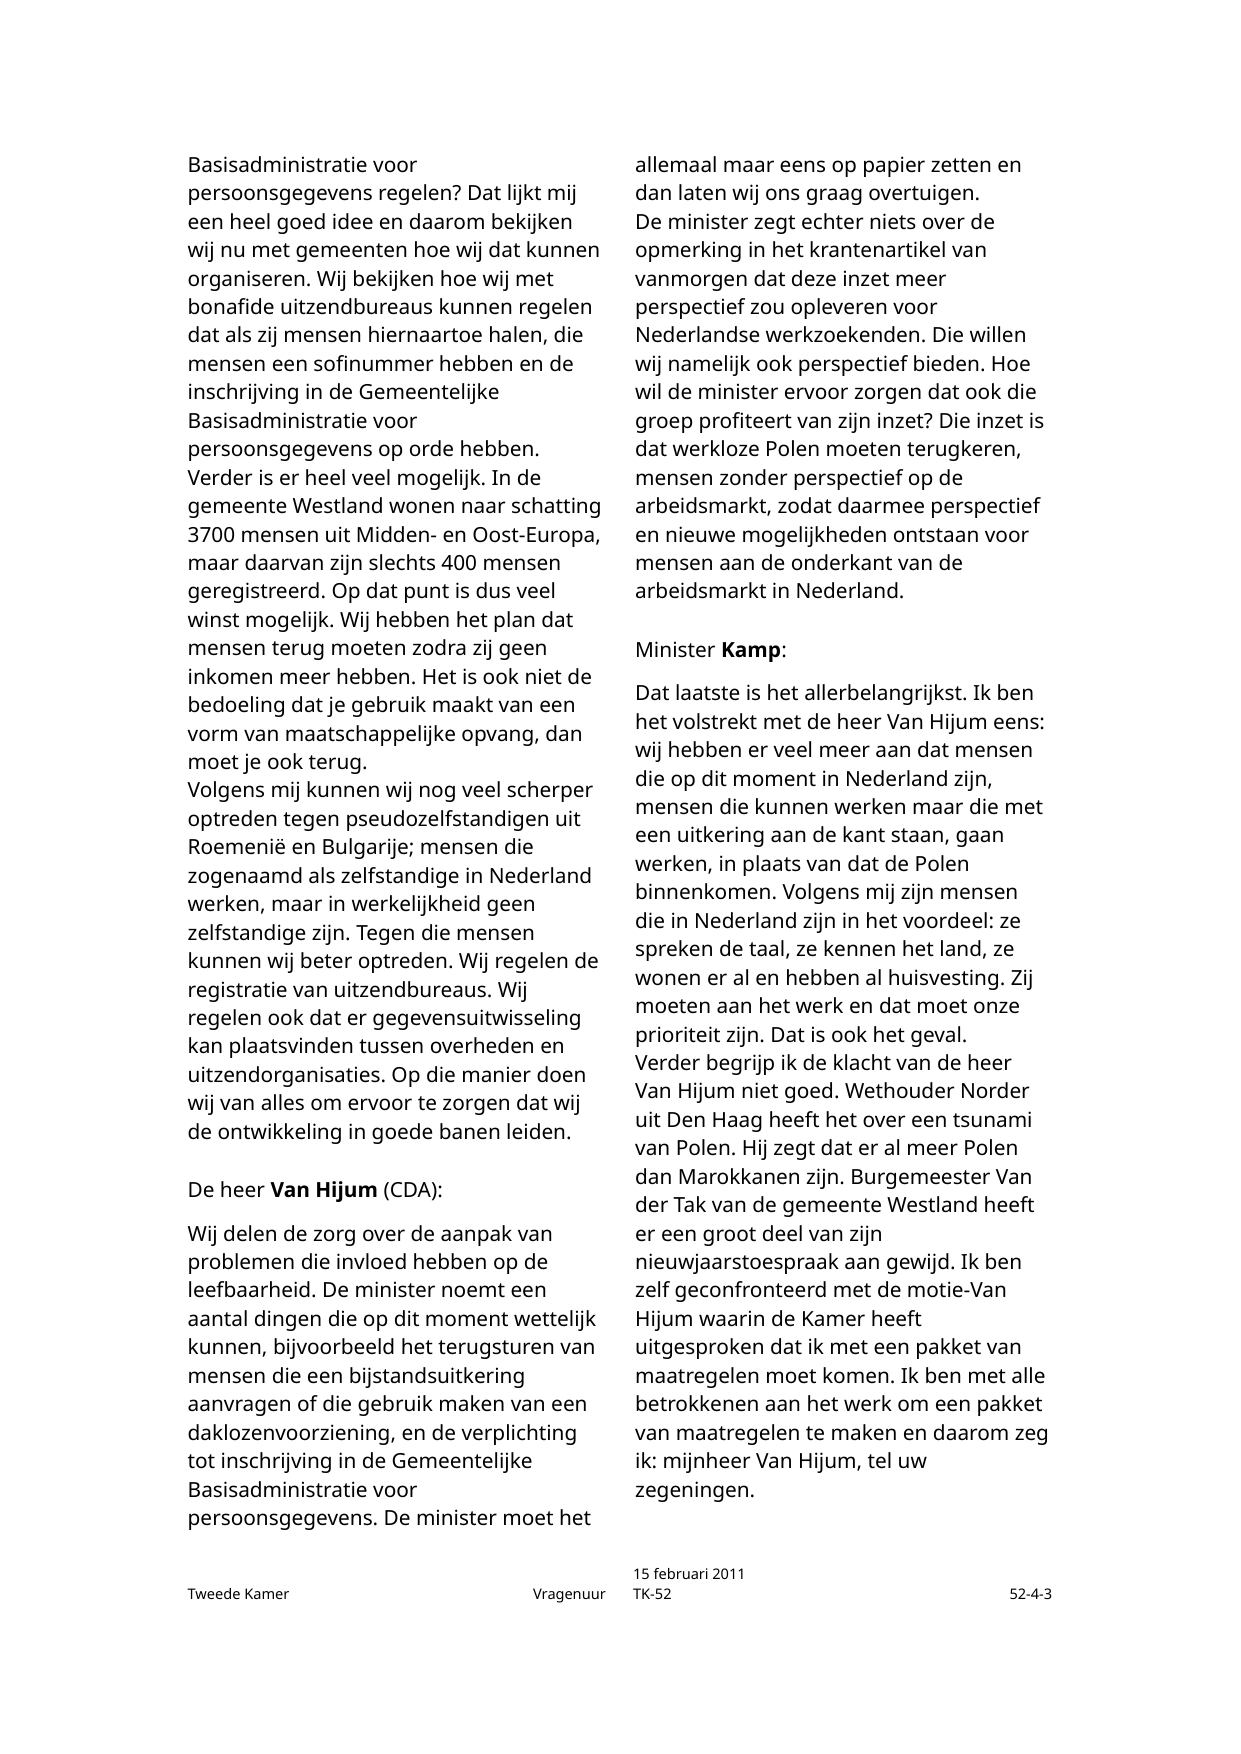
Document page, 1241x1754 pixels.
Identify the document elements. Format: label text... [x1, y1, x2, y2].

text allemaal maar eens op papier zetten en dan laten wij ons graag overtuigen. [635, 150, 1053, 207]
text De heer Van Hijum (CDA): [187, 1175, 605, 1204]
text Basisadministratie voor persoonsgegevens regelen? Dat lijkt mij een heel goed idee en daarom bekijken wij nu met gemeenten hoe wij dat kunnen organiseren. Wij bekijken hoe wij met bonafide uitzendbureaus kunnen regelen dat als zij mensen hiernaartoe halen, die mensen een sofinummer hebben en de inschrijving in de Gemeentelijke Basisadministratie voor persoonsgegevens op orde hebben. [187, 150, 605, 463]
text De minister zegt echter niets over de opmerking in het krantenartikel van vanmorgen dat deze inzet meer perspectief zou opleveren voor Nederlandse werkzoekenden. Die willen wij namelijk ook perspectief bieden. Hoe wil de minister ervoor zorgen dat ook die groep profiteert van zijn inzet? Die inzet is dat werkloze Polen moeten terugkeren, mensen zonder perspectief op de arbeidsmarkt, zodat daarmee perspectief en nieuwe mogelijkheden ontstaan voor mensen aan de onderkant van de arbeidsmarkt in Nederland. [635, 207, 1053, 605]
text Volgens mij kunnen wij nog veel scherper optreden tegen pseudozelfstandigen uit Roemenië en Bulgarije; mensen die zogenaamd als zelfstandige in Nederland werken, maar in werkelijkheid geen zelfstandige zijn. Tegen die mensen kunnen wij beter optreden. Wij regelen de registratie van uitzendbureaus. Wij regelen ook dat er gegevensuitwisseling kan plaatsvinden tussen overheden en uitzendorganisaties. Op die manier doen wij van alles om ervoor te zorgen dat wij de ontwikkeling in goede banen leiden. [187, 776, 605, 1145]
text Dat laatste is het allerbelangrijkst. Ik ben het volstrekt met de heer Van Hijum eens: wij hebben er veel meer aan dat mensen die op dit moment in Nederland zijn, mensen die kunnen werken maar die met een uitkering aan de kant staan, gaan werken, in plaats van dat de Polen binnenkomen. Volgens mij zijn mensen die in Nederland zijn in het voordeel: ze spreken de taal, ze kennen het land, ze wonen er al en hebben al huisvesting. Zij moeten aan het werk en dat moet onze prioriteit zijn. Dat is ook het geval. [635, 678, 1053, 1048]
text Wij delen de zorg over de aanpak van problemen die invloed hebben op de leefbaarheid. De minister noemt een aantal dingen die op dit moment wettelijk kunnen, bijvoorbeeld het terugsturen van mensen die een bijstandsuitkering aanvragen of die gebruik maken van een daklozenvoorziening, en de verplichting tot inschrijving in de Gemeentelijke Basisadministratie voor persoonsgegevens. De minister moet het [187, 1219, 605, 1532]
text Verder begrijp ik de klacht van de heer Van Hijum niet goed. Wethouder Norder uit Den Haag heeft het over een tsunami van Polen. Hij zegt dat er al meer Polen dan Marokkanen zijn. Burgemeester Van der Tak van de gemeente Westland heeft er een groot deel van zijn nieuwjaarstoespraak aan gewijd. Ik ben zelf geconfronteerd met de motie-Van Hijum waarin de Kamer heeft uitgesproken dat ik met een pakket van maatregelen moet komen. Ik ben met alle betrokkenen aan het werk om een pakket van maatregelen te maken en daarom zeg ik: mijnheer Van Hijum, tel uw zegeningen. [635, 1048, 1053, 1503]
text Verder is er heel veel mogelijk. In de gemeente Westland wonen naar schatting 3700 mensen uit Midden- en Oost-Europa, maar daarvan zijn slechts 400 mensen geregistreerd. Op dat punt is dus veel winst mogelijk. Wij hebben het plan dat mensen terug moeten zodra zij geen inkomen meer hebben. Het is ook niet de bedoeling dat je gebruik maakt van een vorm van maatschappelijke opvang, dan moet je ook terug. [187, 463, 605, 776]
text Minister Kamp: [635, 635, 1053, 663]
